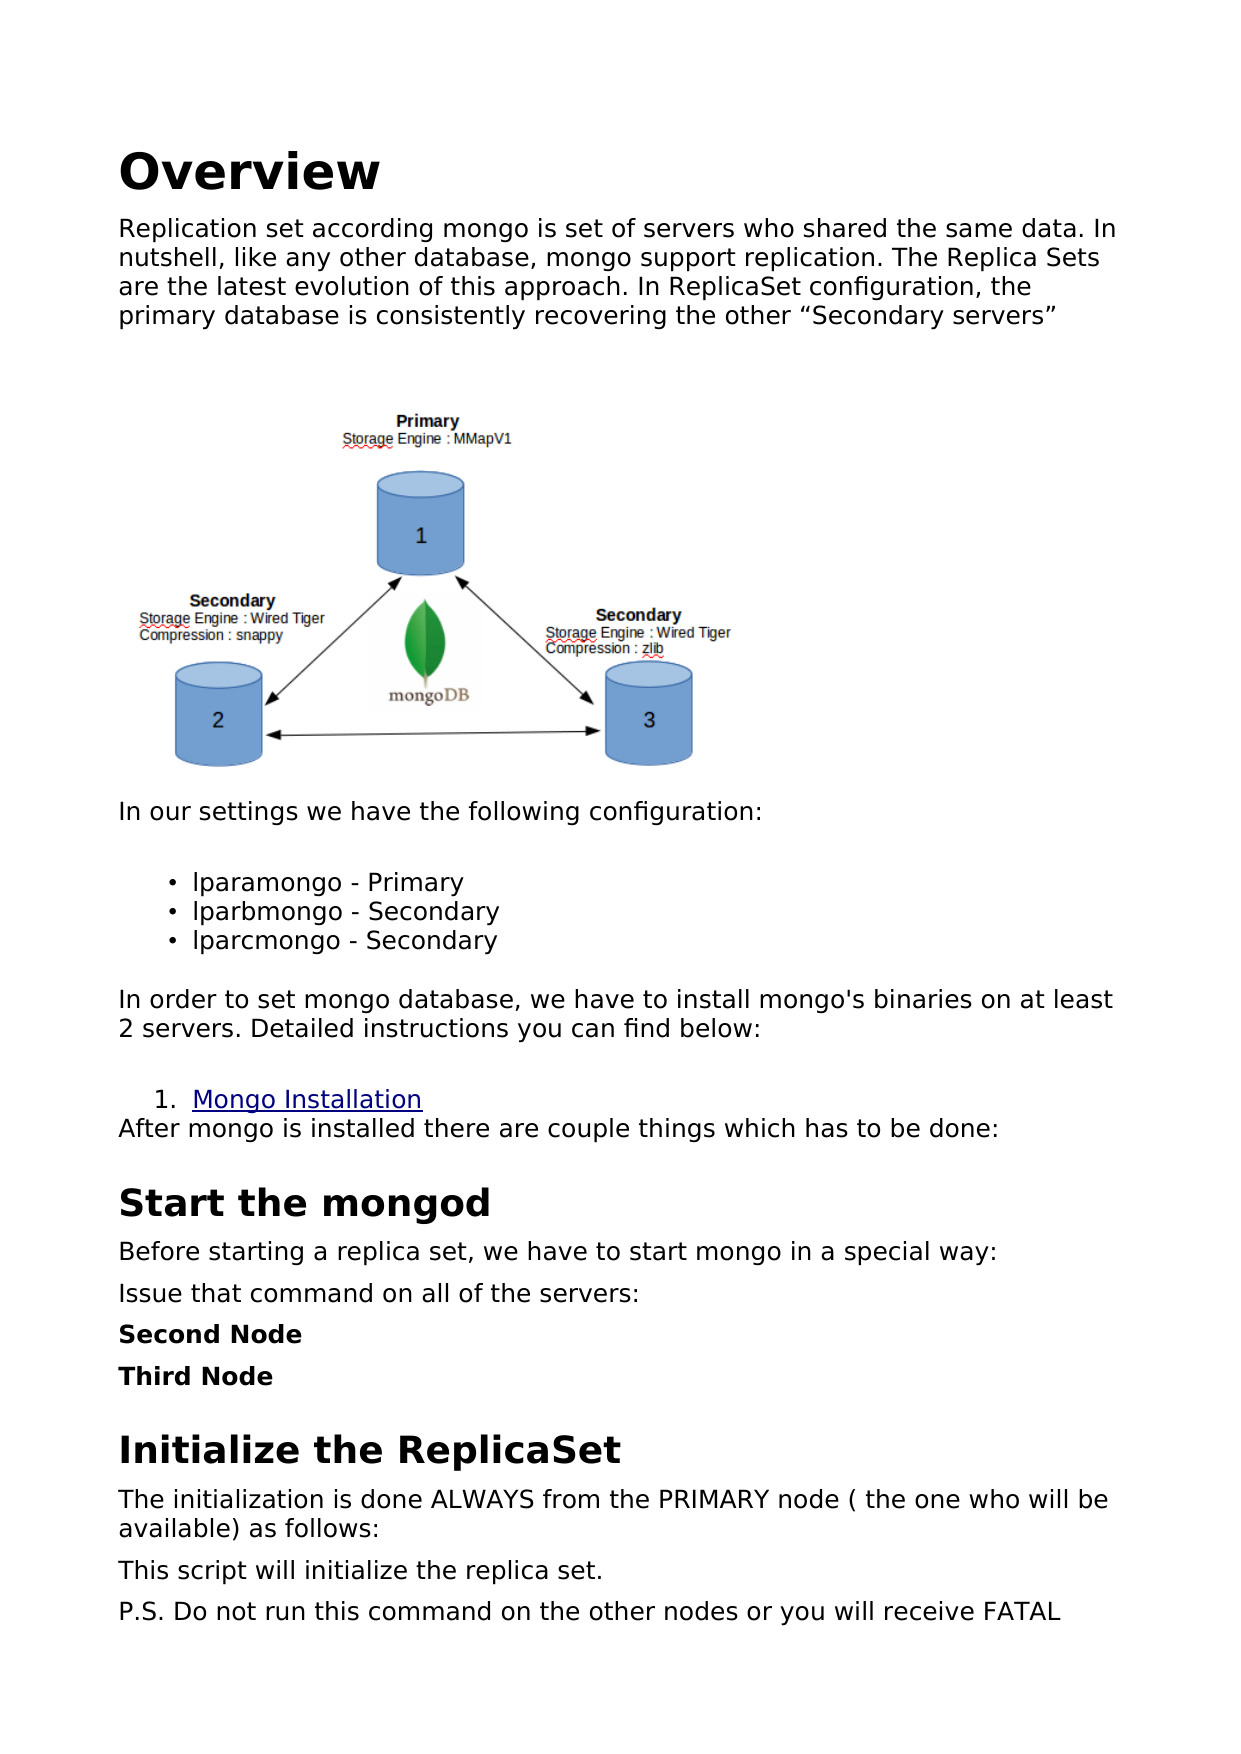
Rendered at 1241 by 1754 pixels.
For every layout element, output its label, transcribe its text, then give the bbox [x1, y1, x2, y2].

text After mongo is installed there are couple things which has to be done: [118, 1114, 1122, 1144]
text The initialization is done ALWAYS from the PRIMARY node ( the one who will be available) as follows: [118, 1485, 1122, 1543]
text In order to set mongo database, we have to install mongo's binaries on at least 2 servers. Detailed instructions you can find below: [118, 985, 1122, 1043]
subtitle Initialize the ReplicaSet [118, 1429, 1122, 1473]
subtitle Start the mongod [118, 1181, 1122, 1225]
text Replication set according mongo is set of servers who shared the same data. In nutshell, like any other database, mongo support replication. The Replica Sets are the latest evolution of this approach. In ReplicaSet configuration, the primary database is consistently recovering the other “Secondary servers” [118, 214, 1122, 331]
subtitle Overview [118, 143, 1122, 201]
text P.S. Do not run this command on the other nodes or you will receive FATAL [118, 1598, 1122, 1627]
list lparamongo - Primary [177, 868, 1122, 897]
text This script will initialize the replica set. [118, 1556, 1122, 1585]
text Issue that command on all of the servers: [118, 1279, 1122, 1308]
text Third Node [118, 1362, 1122, 1391]
list Mongo Installation [177, 1085, 1122, 1114]
text In our settings we have the following configuration: [118, 797, 1122, 826]
text Second Node [118, 1321, 1122, 1350]
picture [118, 343, 744, 785]
list lparbmongo - Secondary [177, 897, 1122, 926]
text Before starting a replica set, we have to start mongo in a special way: [118, 1237, 1122, 1266]
list lparcmongo - Secondary [177, 926, 1122, 956]
